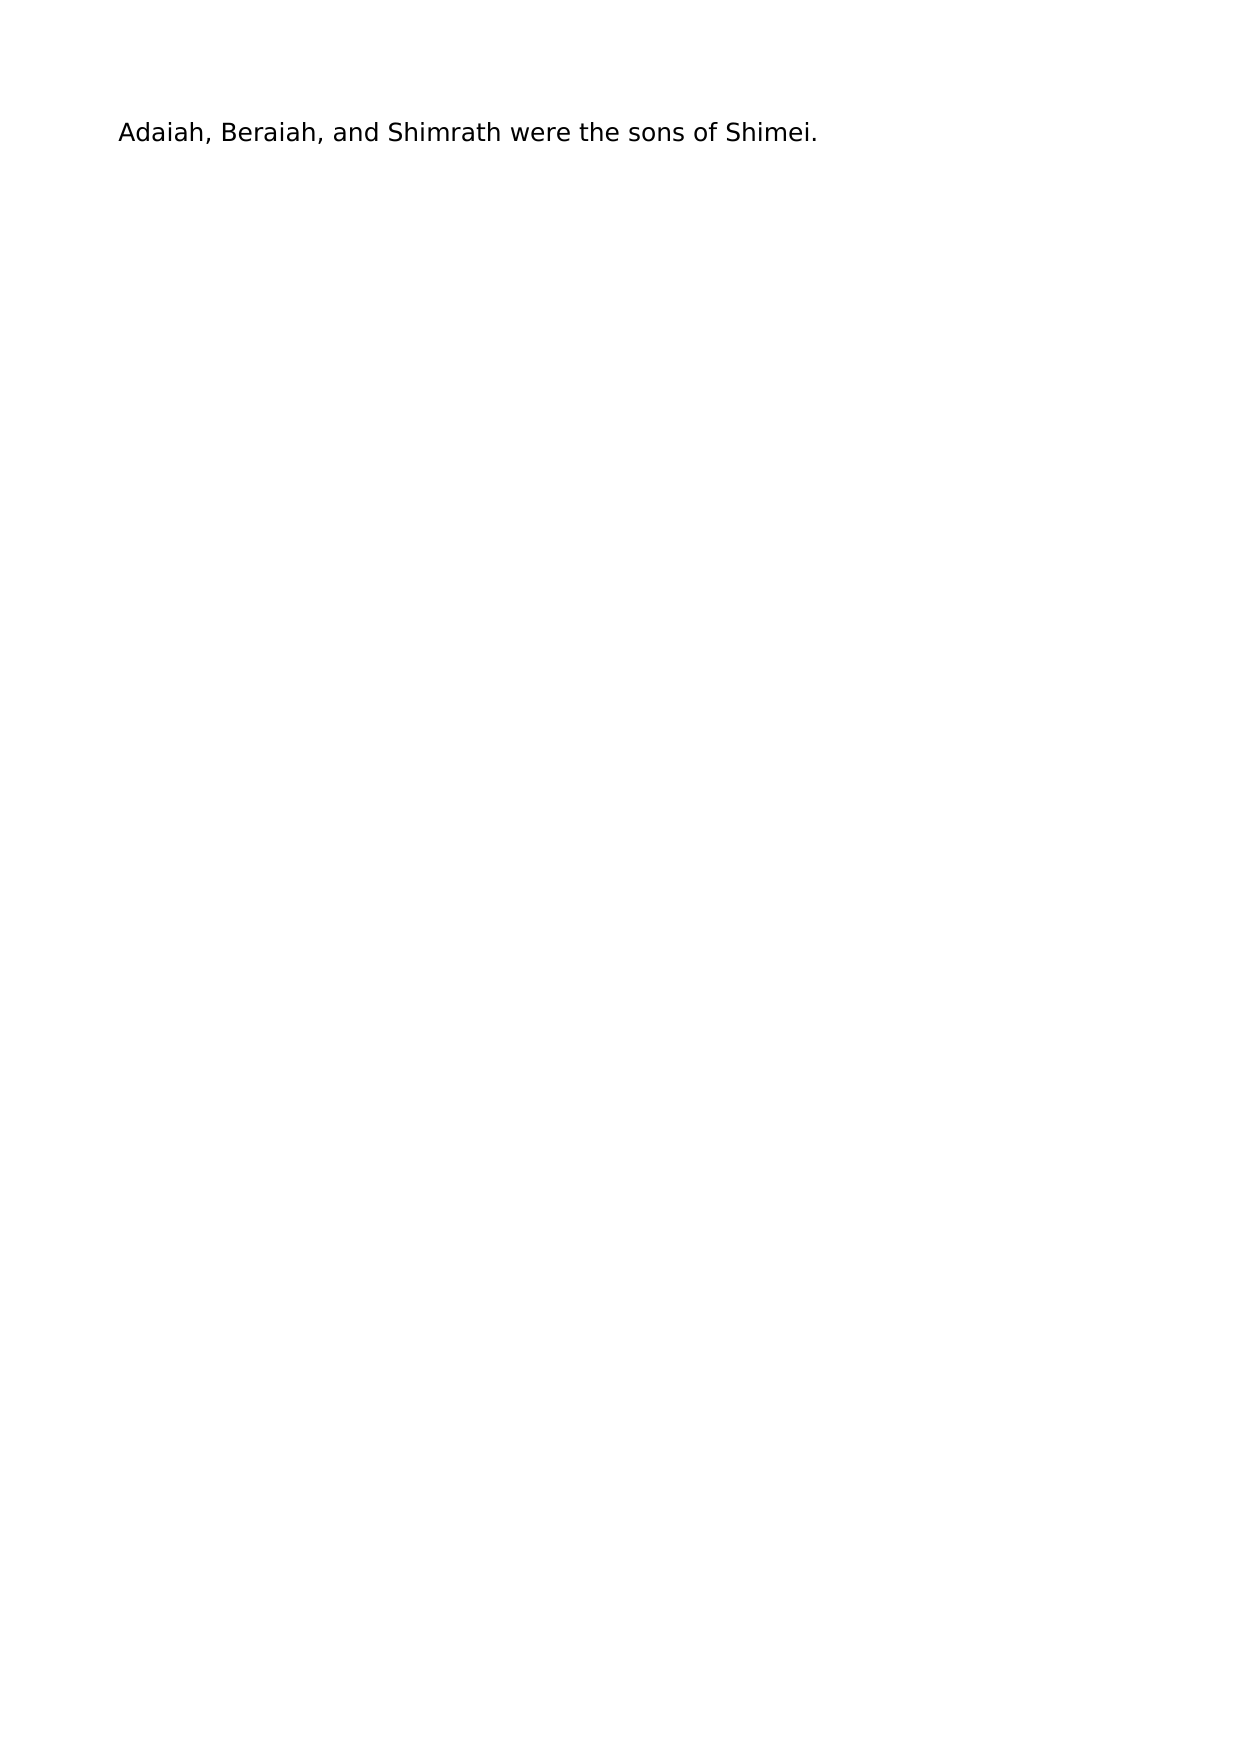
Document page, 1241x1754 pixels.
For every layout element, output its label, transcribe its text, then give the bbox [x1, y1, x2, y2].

text Adaiah, Beraiah, and Shimrath were the sons of Shimei. [118, 118, 1122, 147]
